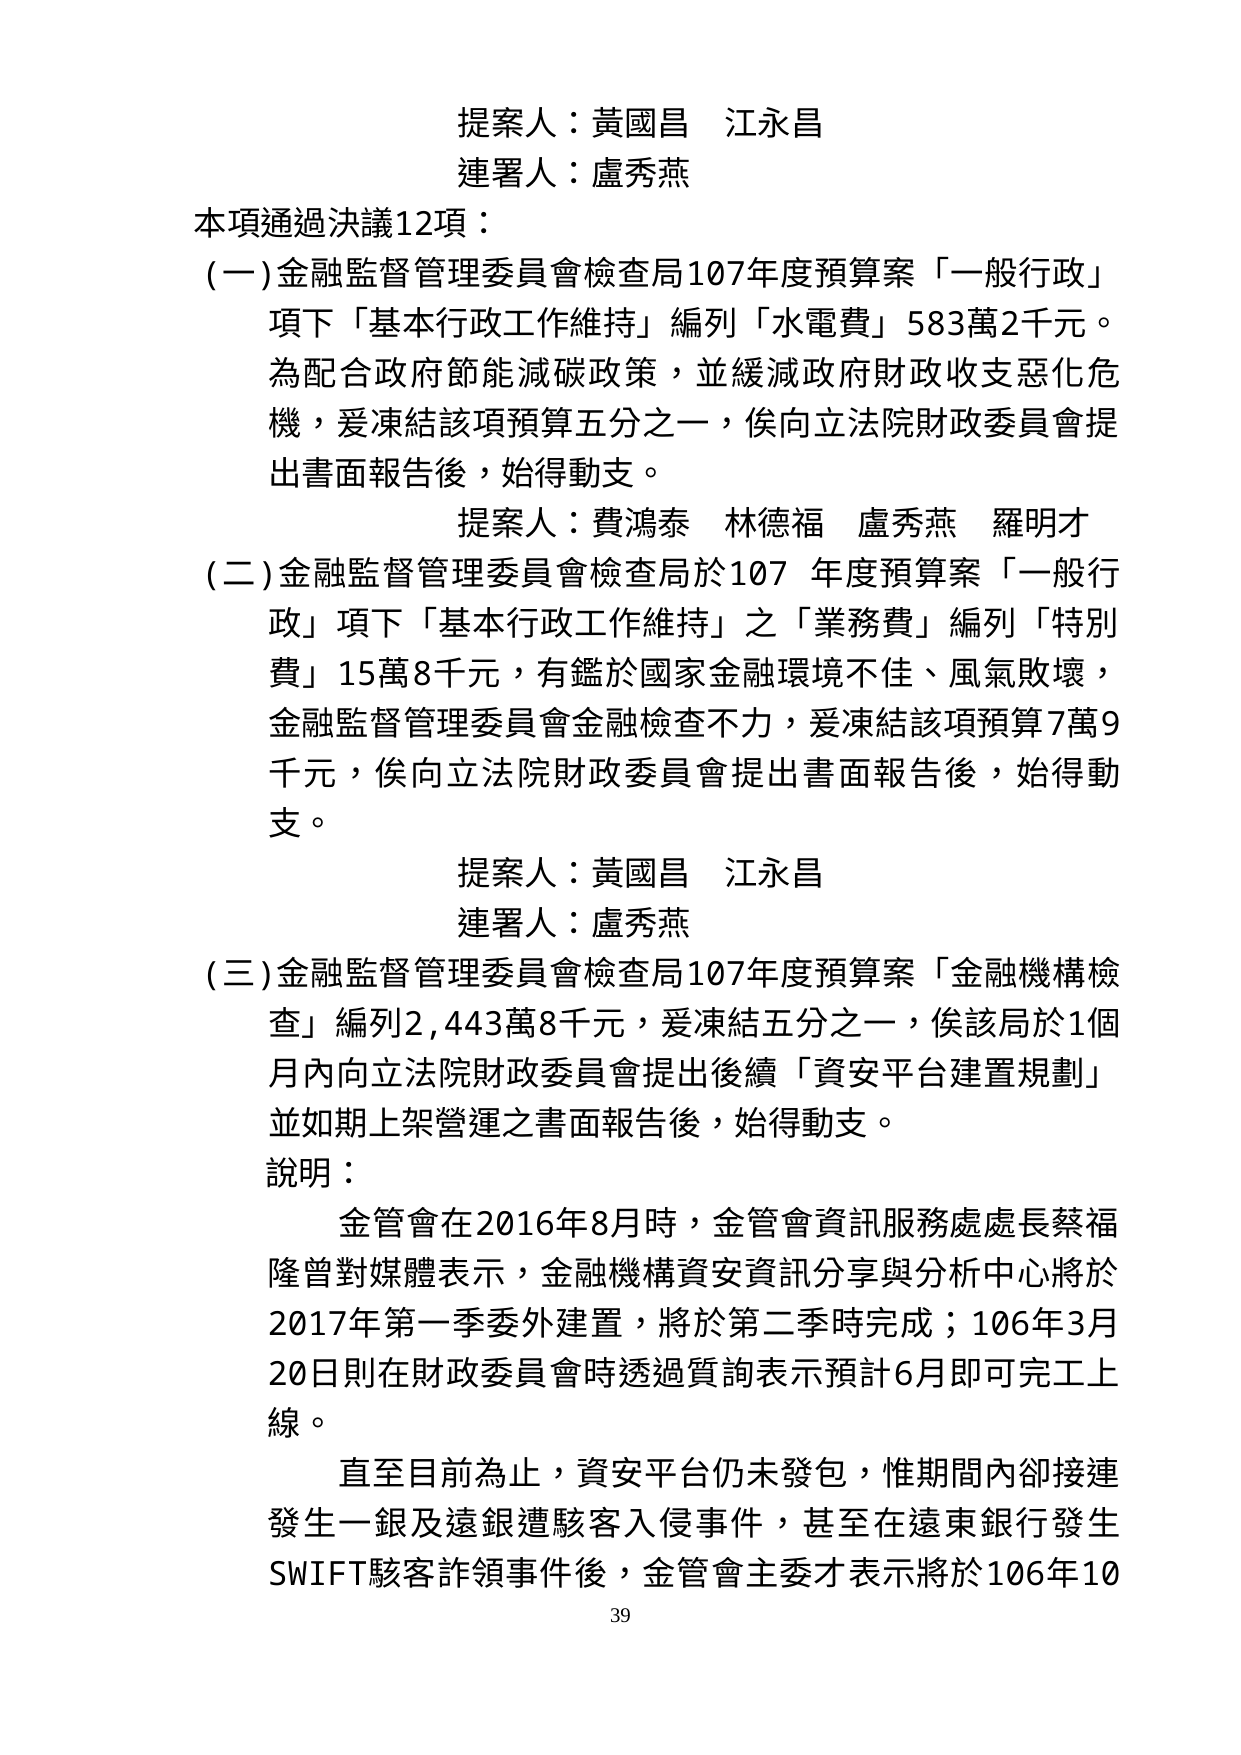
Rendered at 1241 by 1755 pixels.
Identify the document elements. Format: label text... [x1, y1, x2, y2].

text (一)金融監督管理委員會檢查局107年度預算案「一般行政」項下「基本行政工作維持」編列「水電費」583萬2千元。為配合政府節能減碳政策，並緩減政府財政收支惡化危機，爰凍結該項預算五分之一，俟向立法院財政委員會提出書面報告後，始得動支。 [201, 246, 1120, 496]
text 連署人：盧秀燕 [457, 146, 1133, 196]
text 本項通過決議12項： [194, 196, 1120, 246]
text 直至目前為止，資安平台仍未發包，惟期間內卻接連發生一銀及遠銀遭駭客入侵事件，甚至在遠東銀行發生SWIFT駭客詐領事件後，金管會主委才表示將於106年10 [267, 1446, 1120, 1596]
text 提案人：黃國昌 江永昌 [457, 96, 1133, 146]
text 提案人：費鴻泰 林德福 盧秀燕 羅明才 [457, 496, 1133, 546]
text 提案人：黃國昌 江永昌 [457, 846, 1133, 896]
text 連署人：盧秀燕 [457, 896, 1133, 946]
text 說明： [265, 1146, 1120, 1196]
text 金管會在2016年8月時，金管會資訊服務處處長蔡福隆曾對媒體表示，金融機構資安資訊分享與分析中心將於2017年第一季委外建置，將於第二季時完成；106年3月20日則在財政委員會時透過質詢表示預計6月即可完工上線。 [267, 1196, 1120, 1446]
text (三)金融監督管理委員會檢查局107年度預算案「金融機構檢查」編列2,443萬8千元，爰凍結五分之一，俟該局於1個月內向立法院財政委員會提出後續「資安平台建置規劃」並如期上架營運之書面報告後，始得動支。 [201, 946, 1120, 1146]
text (二)金融監督管理委員會檢查局於107 年度預算案「一般行政」項下「基本行政工作維持」之「業務費」編列「特別費」15萬8千元，有鑑於國家金融環境不佳、風氣敗壞，金融監督管理委員會金融檢查不力，爰凍結該項預算7萬9千元，俟向立法院財政委員會提出書面報告後，始得動支。 [201, 546, 1120, 846]
